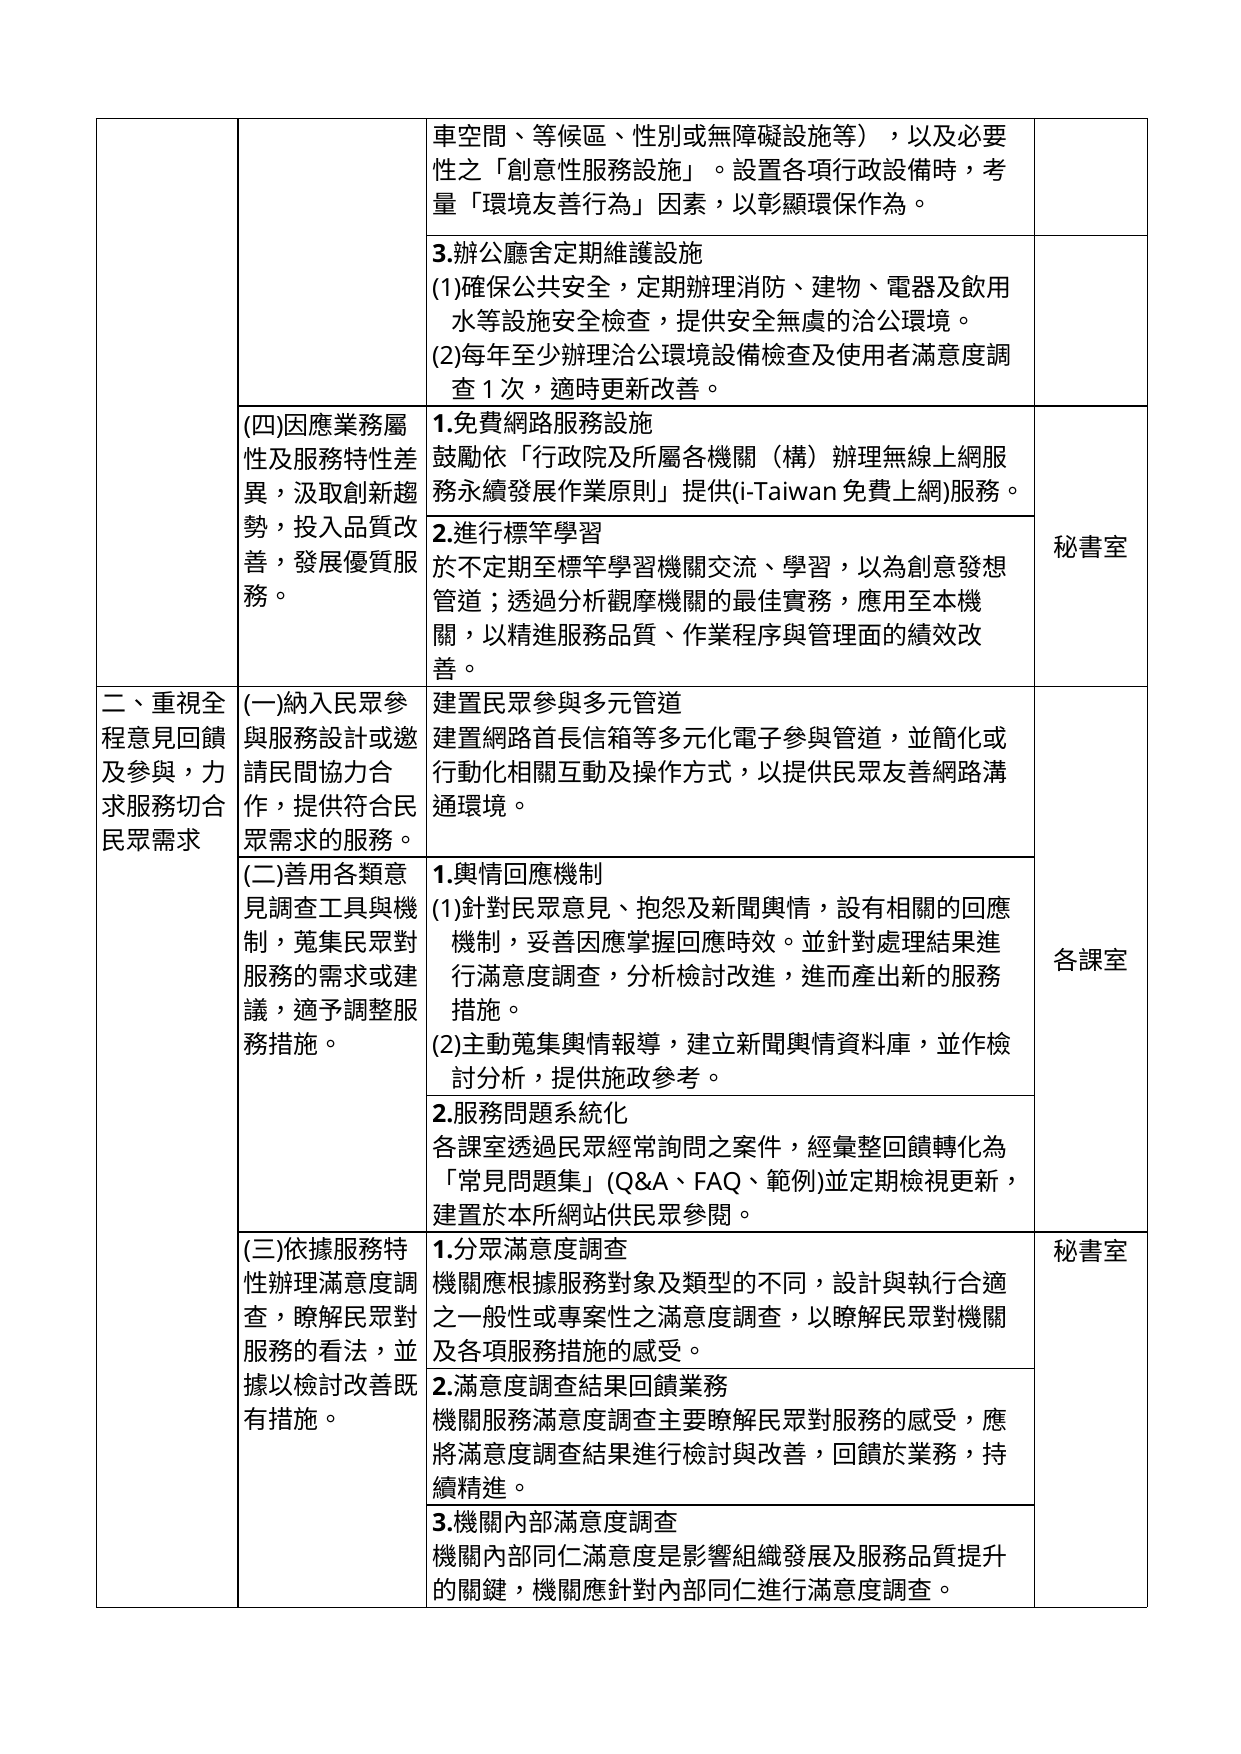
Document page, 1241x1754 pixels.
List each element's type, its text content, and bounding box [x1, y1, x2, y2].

table_cell 2.滿意度調查結果回饋業務 機關服務滿意度調查主要瞭解民眾對服務的感受，應將滿意度調查結果進行檢討與改善，回饋於業務，持續精進。 [427, 1369, 1034, 1504]
table_cell (三)依據服務特性辦理滿意度調查，瞭解民眾對服務的看法，並據以檢討改善既有措施。 [239, 1233, 426, 1607]
table_cell (一)納入民眾參與服務設計或邀請民間協力合作，提供符合民眾需求的服務。 [239, 687, 426, 856]
table_cell 建置民眾參與多元管道 建置網路首長信箱等多元化電子參與管道，並簡化或行動化相關互動及操作方式，以提供民眾友善網路溝通環境。 [427, 687, 1034, 856]
table_cell 2.進行標竿學習 於不定期至標竿學習機關交流、學習，以為創意發想管道；透過分析觀摩機關的最佳實務，應用至本機關，以精進服務品質、作業程序與管理面的績效改善。 [427, 517, 1034, 686]
table_cell 各課室 [1035, 687, 1147, 1231]
table_cell 1.分眾滿意度調查 機關應根據服務對象及類型的不同，設計與執行合適之一般性或專案性之滿意度調查，以瞭解民眾對機關及各項服務措施的感受。 [427, 1233, 1034, 1368]
table_cell 2.服務問題系統化 各課室透過民眾經常詢問之案件，經彙整回饋轉化為「常見問題集」(Q&A、FAQ、範例)並定期檢視更新，建置於本所網站供民眾參閱。 [427, 1096, 1034, 1231]
table_cell 3.辦公廳舍定期維護設施 (1)確保公共安全，定期辦理消防、建物、電器及飲用 水等設施安全檢查，提供安全無虞的洽公環境。 (2)每年至少辦理洽公環境設備檢查及使用者滿意度調 查1次，適時更新改善。 [427, 236, 1034, 405]
table_cell 1.免費網路服務設施 鼓勵依「行政院及所屬各機關（構）辦理無線上網服務永續發展作業原則」提供(i-Taiwan免費上網)服務。 [427, 407, 1034, 515]
table_cell 秘書室 [1035, 1233, 1147, 1607]
table_cell 秘書室 [1035, 407, 1147, 686]
table_cell [239, 119, 426, 405]
table_cell 二、重視全程意見回饋及參與，力求服務切合民眾需求 [97, 687, 237, 1607]
table_cell 3.機關內部滿意度調查 機關內部同仁滿意度是影響組織發展及服務品質提升的關鍵，機關應針對內部同仁進行滿意度調查。 [427, 1506, 1034, 1607]
table_cell 車空間、等候區、性別或無障礙設施等），以及必要性之「創意性服務設施」。設置各項行政設備時，考量「環境友善行為」因素，以彰顯環保作為。 [427, 119, 1034, 235]
table_cell [1035, 236, 1147, 405]
table_cell (二)善用各類意見調查工具與機制，蒐集民眾對服務的需求或建議，適予調整服務措施。 [239, 858, 426, 1231]
table_cell (四)因應業務屬性及服務特性差異，汲取創新趨勢，投入品質改善，發展優質服務。 [239, 407, 426, 686]
table_cell [97, 119, 237, 686]
table_cell [1035, 119, 1147, 235]
table_cell 1.輿情回應機制 (1)針對民眾意見、抱怨及新聞輿情，設有相關的回應 機制，妥善因應掌握回應時效。並針對處理結果進 行滿意度調查，分析檢討改進，進而產出新的服務 措施。 (2)主動蒐集輿情報導，建立新聞輿情資料庫，並作檢 討分析，提供施政參考。 [427, 858, 1034, 1095]
